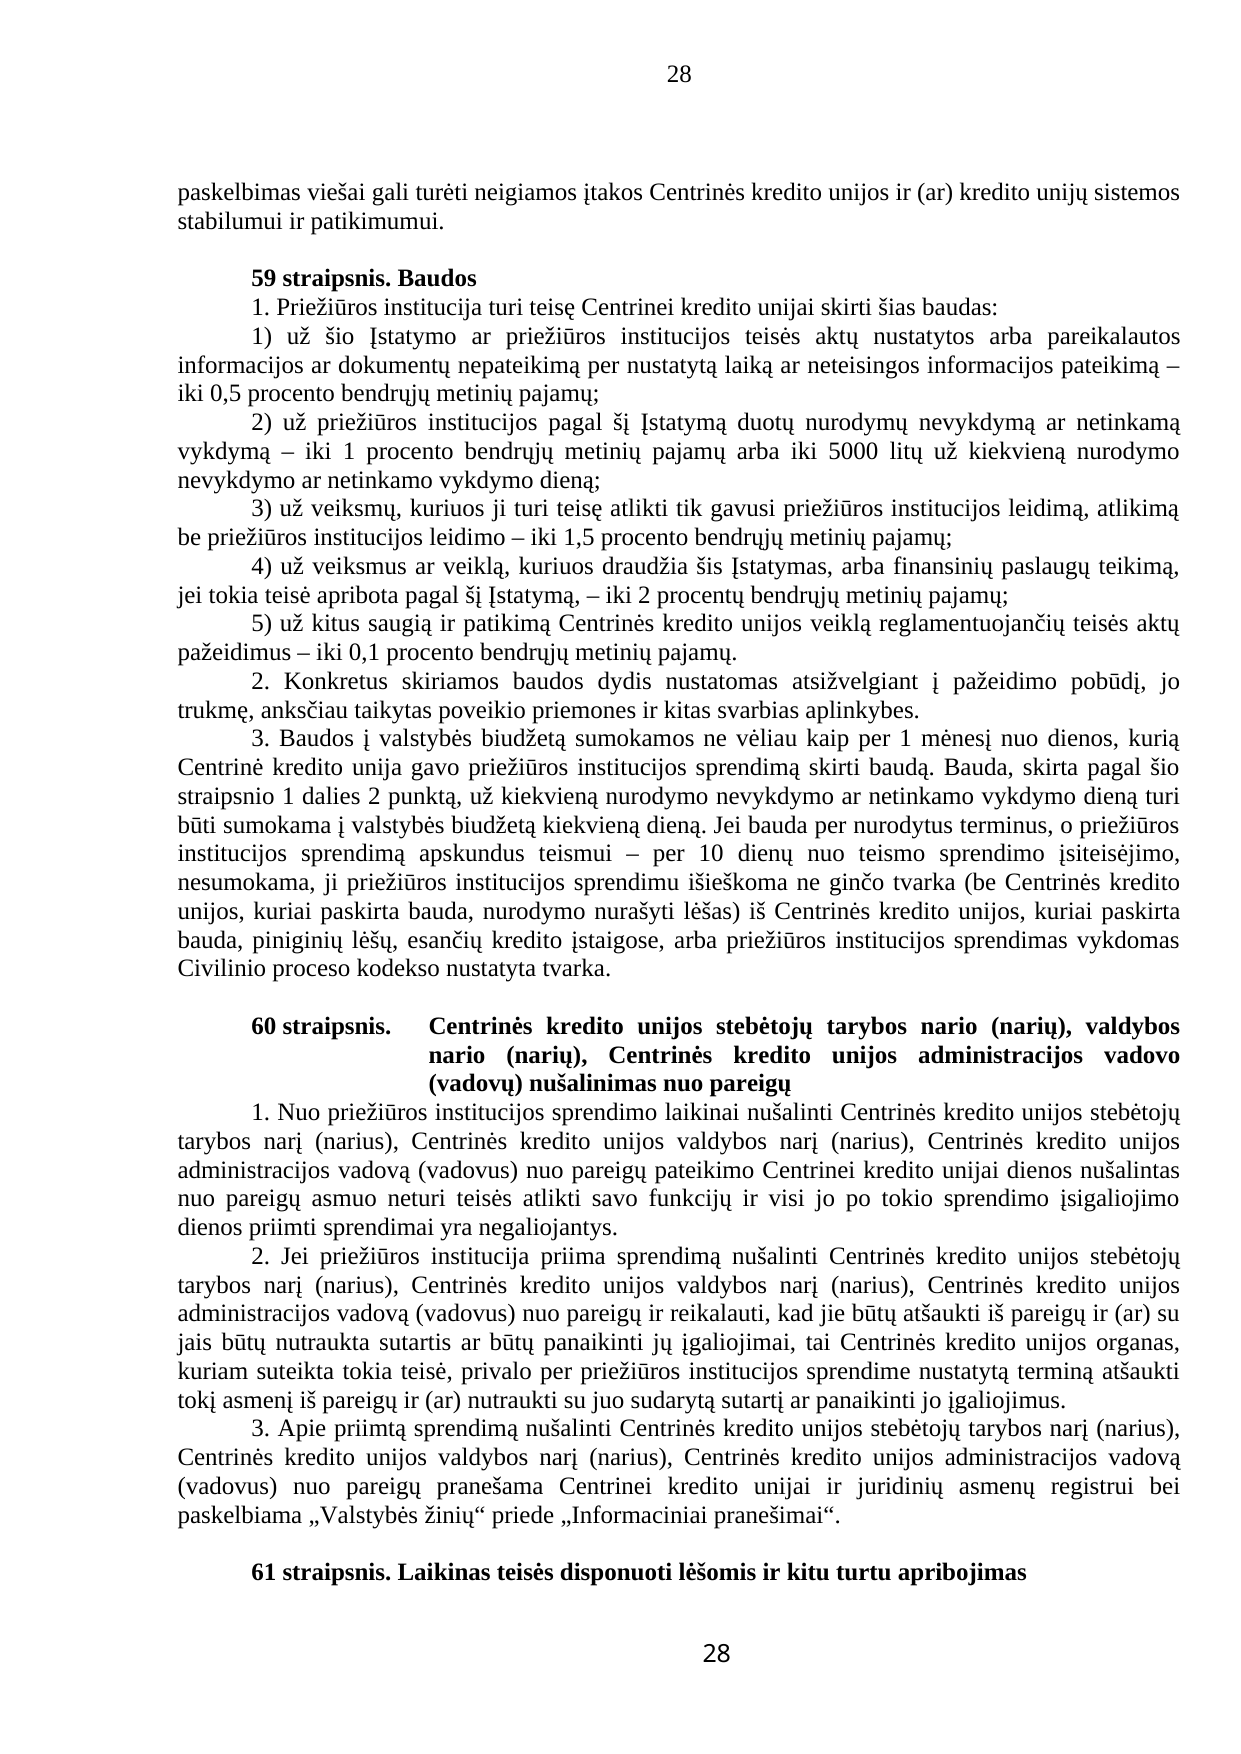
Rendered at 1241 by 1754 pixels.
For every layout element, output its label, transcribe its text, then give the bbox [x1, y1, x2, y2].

text 59 straipsnis. Baudos [177, 263, 1181, 292]
text 1. Nuo priežiūros institucijos sprendimo laikinai nušalinti Centrinės kredito unijos stebėtojų tarybos narį (narius), Centrinės kredito unijos valdybos narį (narius), Centrinės kredito unijos administracijos vadovą (vadovus) nuo pareigų pateikimo Centrinei kredito unijai dienos nušalintas nuo pareigų asmuo neturi teisės atlikti savo funkcijų ir visi jo po tokio sprendimo įsigaliojimo dienos priimti sprendimai yra negaliojantys. [177, 1097, 1181, 1241]
text 3) už veiksmų, kuriuos ji turi teisę atlikti tik gavusi priežiūros institucijos leidimą, atlikimą be priežiūros institucijos leidimo – iki 1,5 procento bendrųjų metinių pajamų; [177, 493, 1181, 551]
text 2. Konkretus skiriamos baudos dydis nustatomas atsižvelgiant į pažeidimo pobūdį, jo trukmę, anksčiau taikytas poveikio priemones ir kitas svarbias aplinkybes. [177, 666, 1181, 723]
text 5) už kitus saugią ir patikimą Centrinės kredito unijos veiklą reglamentuojančių teisės aktų pažeidimus – iki 0,1 procento bendrųjų metinių pajamų. [177, 608, 1181, 666]
text 61 straipsnis. Laikinas teisės disponuoti lėšomis ir kitu turtu apribojimas [177, 1557, 1181, 1586]
text 60 straipsnis. Centrinės kredito unijos stebėtojų tarybos nario (narių), valdybos nario (narių), Centrinės kredito unijos administracijos vadovo (vadovų) nušalinimas nuo pareigų [251, 1011, 1181, 1097]
text paskelbimas viešai gali turėti neigiamos įtakos Centrinės kredito unijos ir (ar) kredito unijų sistemos stabilumui ir patikimumui. [177, 177, 1181, 235]
text 3. Apie priimtą sprendimą nušalinti Centrinės kredito unijos stebėtojų tarybos narį (narius), Centrinės kredito unijos valdybos narį (narius), Centrinės kredito unijos administracijos vadovą (vadovus) nuo pareigų pranešama Centrinei kredito unijai ir juridinių asmenų registrui bei paskelbiama „Valstybės žinių“ priede „Informaciniai pranešimai“. [177, 1413, 1181, 1528]
text 2) už priežiūros institucijos pagal šį Įstatymą duotų nurodymų nevykdymą ar netinkamą vykdymą – iki 1 procento bendrųjų metinių pajamų arba iki 5000 litų už kiekvieną nurodymo nevykdymo ar netinkamo vykdymo dieną; [177, 407, 1181, 493]
text 1. Priežiūros institucija turi teisę Centrinei kredito unijai skirti šias baudas: [177, 292, 1181, 321]
text 2. Jei priežiūros institucija priima sprendimą nušalinti Centrinės kredito unijos stebėtojų tarybos narį (narius), Centrinės kredito unijos valdybos narį (narius), Centrinės kredito unijos administracijos vadovą (vadovus) nuo pareigų ir reikalauti, kad jie būtų atšaukti iš pareigų ir (ar) su jais būtų nutraukta sutartis ar būtų panaikinti jų įgaliojimai, tai Centrinės kredito unijos organas, kuriam suteikta tokia teisė, privalo per priežiūros institucijos sprendime nustatytą terminą atšaukti tokį asmenį iš pareigų ir (ar) nutraukti su juo sudarytą sutartį ar panaikinti jo įgaliojimus. [177, 1241, 1181, 1413]
text 1) už šio Įstatymo ar priežiūros institucijos teisės aktų nustatytos arba pareikalautos informacijos ar dokumentų nepateikimą per nustatytą laiką ar neteisingos informacijos pateikimą – iki 0,5 procento bendrųjų metinių pajamų; [177, 321, 1181, 407]
text 4) už veiksmus ar veiklą, kuriuos draudžia šis Įstatymas, arba finansinių paslaugų teikimą, jei tokia teisė apribota pagal šį Įstatymą, – iki 2 procentų bendrųjų metinių pajamų; [177, 551, 1181, 608]
text 3. Baudos į valstybės biudžetą sumokamos ne vėliau kaip per 1 mėnesį nuo dienos, kurią Centrinė kredito unija gavo priežiūros institucijos sprendimą skirti baudą. Bauda, skirta pagal šio straipsnio 1 dalies 2 punktą, už kiekvieną nurodymo nevykdymo ar netinkamo vykdymo dieną turi būti sumokama į valstybės biudžetą kiekvieną dieną. Jei bauda per nurodytus terminus, o priežiūros institucijos sprendimą apskundus teismui – per 10 dienų nuo teismo sprendimo įsiteisėjimo, nesumokama, ji priežiūros institucijos sprendimu išieškoma ne ginčo tvarka (be Centrinės kredito unijos, kuriai paskirta bauda, nurodymo nurašyti lėšas) iš Centrinės kredito unijos, kuriai paskirta bauda, piniginių lėšų, esančių kredito įstaigose, arba priežiūros institucijos sprendimas vykdomas Civilinio proceso kodekso nustatyta tvarka. [177, 723, 1181, 982]
